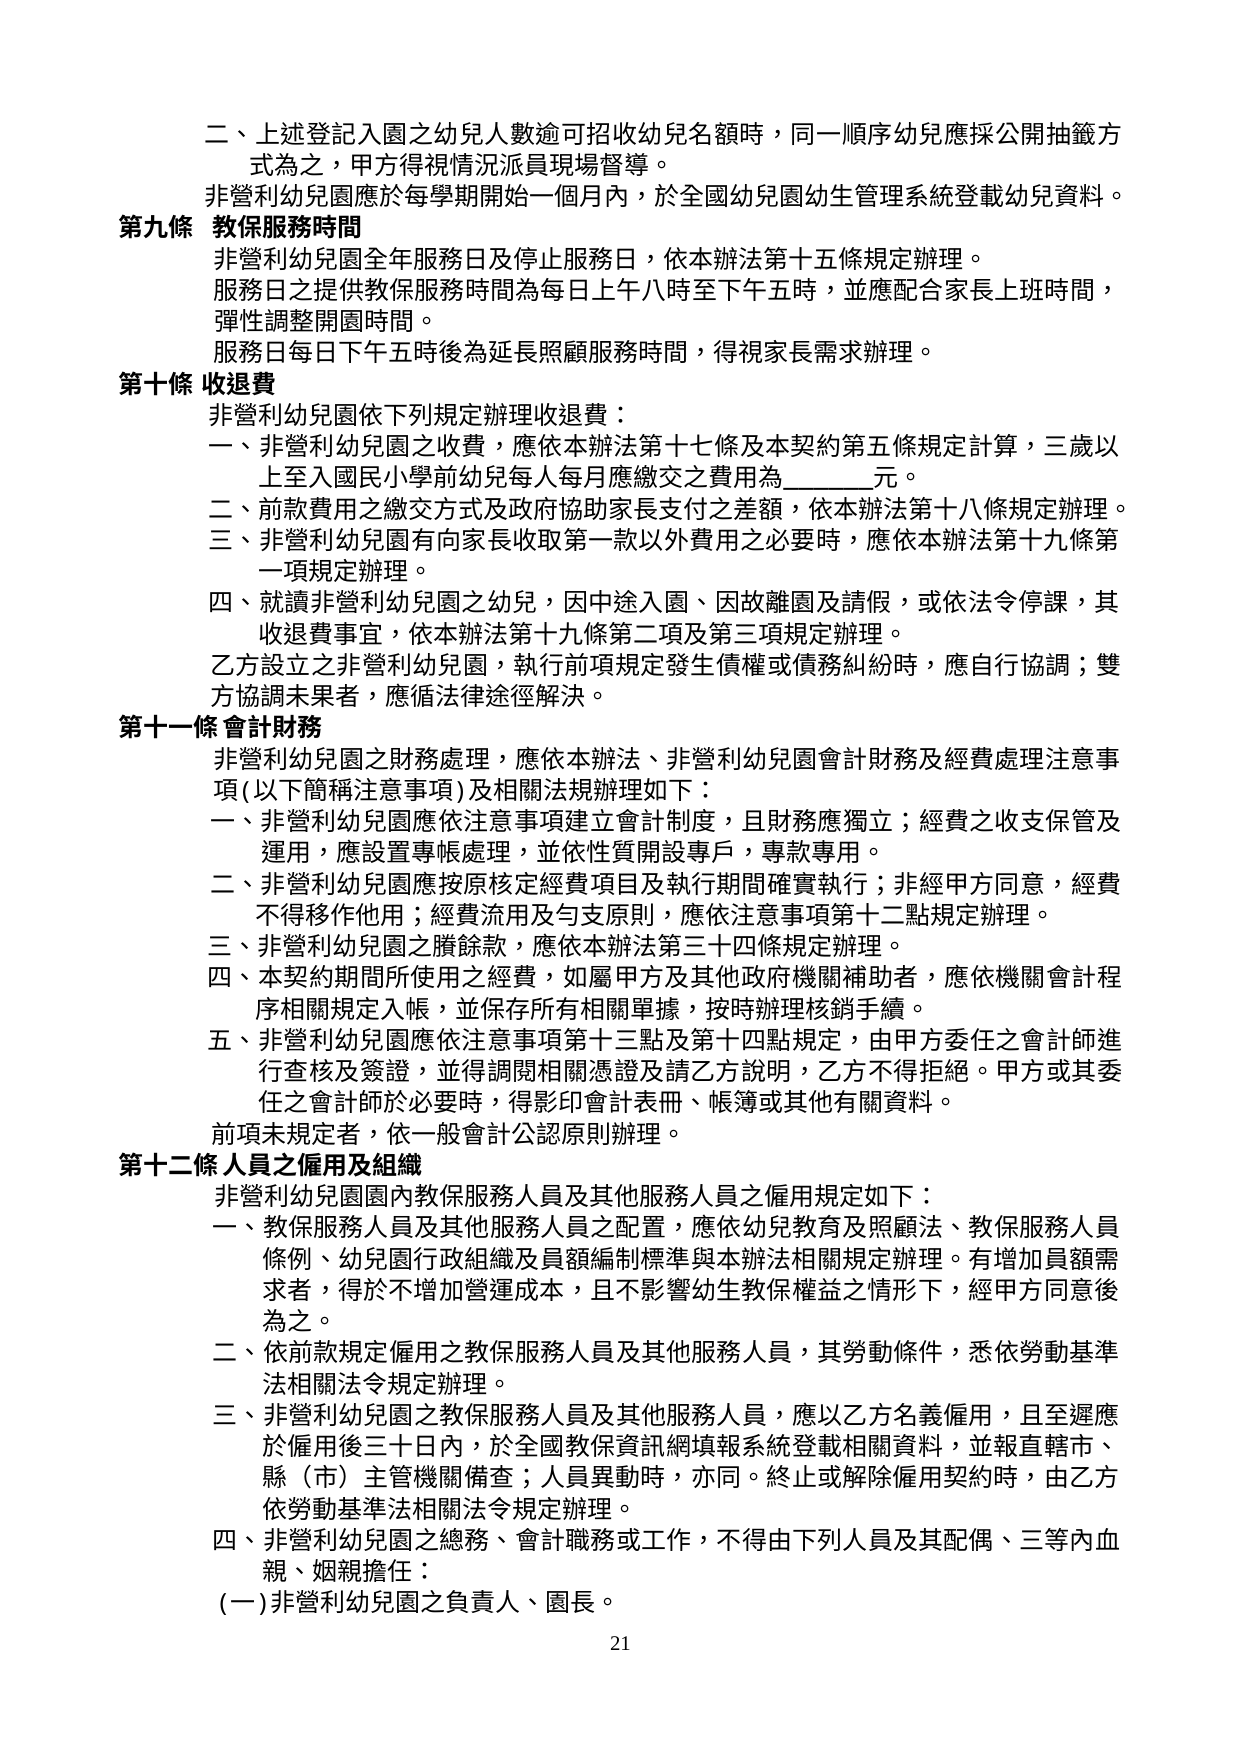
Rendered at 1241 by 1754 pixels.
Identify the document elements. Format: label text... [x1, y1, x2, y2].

text 四、本契約期間所使用之經費，如屬甲方及其他政府機關補助者，應依機關會計程序相關規定入帳，並保存所有相關單據，按時辦理核銷手續。 [207, 962, 1122, 1024]
text 非營利幼兒園依下列規定辦理收退費： [208, 399, 1122, 431]
text 前項未規定者，依一般會計公認原則辦理。 [211, 1118, 1122, 1149]
text 服務日之提供教保服務時間為每日上午八時至下午五時，並應配合家長上班時間，彈性調整開園時間。 [213, 274, 1122, 337]
text 非營利幼兒園園內教保服務人員及其他服務人員之僱用規定如下： [214, 1181, 1097, 1212]
text 非營利幼兒園應於每學期開始一個月內，於全國幼兒園幼生管理系統登載幼兒資料。 [203, 181, 1122, 212]
text 二、上述登記入園之幼兒人數逾可招收幼兒名額時，同一順序幼兒應採公開抽籤方式為之，甲方得視情況派員現場督導。 [204, 118, 1122, 181]
text 二、前款費用之繳交方式及政府協助家長支付之差額，依本辦法第十八條規定辦理。 [208, 493, 1122, 524]
text 三、非營利幼兒園有向家長收取第一款以外費用之必要時，應依本辦法第十九條第一項規定辦理。 [208, 524, 1122, 587]
text 非營利幼兒園之財務處理，應依本辦法、非營利幼兒園會計財務及經費處理注意事項(以下簡稱注意事項)及相關法規辦理如下： [213, 743, 1122, 806]
text 三、非營利幼兒園之賸餘款，應依本辦法第三十四條規定辦理。 [207, 931, 1122, 962]
text 二、依前款規定僱用之教保服務人員及其他服務人員，其勞動條件，悉依勞動基準法相關法令規定辦理。 [212, 1337, 1122, 1399]
text 第十條 收退費 [118, 368, 1122, 399]
text 第十一條 會計財務 [118, 712, 1122, 743]
text 一、教保服務人員及其他服務人員之配置，應依幼兒教育及照顧法、教保服務人員條例、幼兒園行政組織及員額編制標準與本辦法相關規定辦理。有增加員額需求者，得於不增加營運成本，且不影響幼生教保權益之情形下，經甲方同意後為之。 [212, 1212, 1122, 1337]
text 一、非營利幼兒園之收費，應依本辦法第十七條及本契約第五條規定計算，三歲以上至入國民小學前幼兒每人每月應繳交之費用為______元。 [208, 431, 1122, 493]
text 五、非營利幼兒園應依注意事項第十三點及第十四點規定，由甲方委任之會計師進行查核及簽證，並得調閱相關憑證及請乙方說明，乙方不得拒絕。甲方或其委任之會計師於必要時，得影印會計表冊、帳簿或其他有關資料。 [207, 1024, 1122, 1118]
text 服務日每日下午五時後為延長照顧服務時間，得視家長需求辦理。 [213, 337, 1122, 368]
text 非營利幼兒園全年服務日及停止服務日，依本辦法第十五條規定辦理。 [213, 243, 1122, 274]
text 三、非營利幼兒園之教保服務人員及其他服務人員，應以乙方名義僱用，且至遲應於僱用後三十日內，於全國教保資訊網填報系統登載相關資料，並報直轄市、縣（市）主管機關備查；人員異動時，亦同。終止或解除僱用契約時，由乙方依勞動基準法相關法令規定辦理。 [212, 1399, 1122, 1524]
text 四、就讀非營利幼兒園之幼兒，因中途入園、因故離園及請假，或依法令停課，其收退費事宜，依本辦法第十九條第二項及第三項規定辦理。 [208, 587, 1122, 649]
text 二、非營利幼兒園應按原核定經費項目及執行期間確實執行；非經甲方同意，經費不得移作他用；經費流用及勻支原則，應依注意事項第十二點規定辦理。 [210, 868, 1122, 931]
text 乙方設立之非營利幼兒園，執行前項規定發生債權或債務糾紛時，應自行協調；雙方協調未果者，應循法律途徑解決。 [210, 649, 1122, 712]
text 一、非營利幼兒園應依注意事項建立會計制度，且財務應獨立；經費之收支保管及運用，應設置專帳處理，並依性質開設專戶，專款專用。 [210, 806, 1122, 868]
text 第九條 教保服務時間 [118, 212, 1122, 243]
text 四、非營利幼兒園之總務、會計職務或工作，不得由下列人員及其配偶、三等內血親、姻親擔任： [212, 1524, 1122, 1587]
text (一)非營利幼兒園之負責人、園長。 [215, 1587, 1122, 1618]
text 第十二條 人員之僱用及組織 [118, 1149, 1122, 1181]
